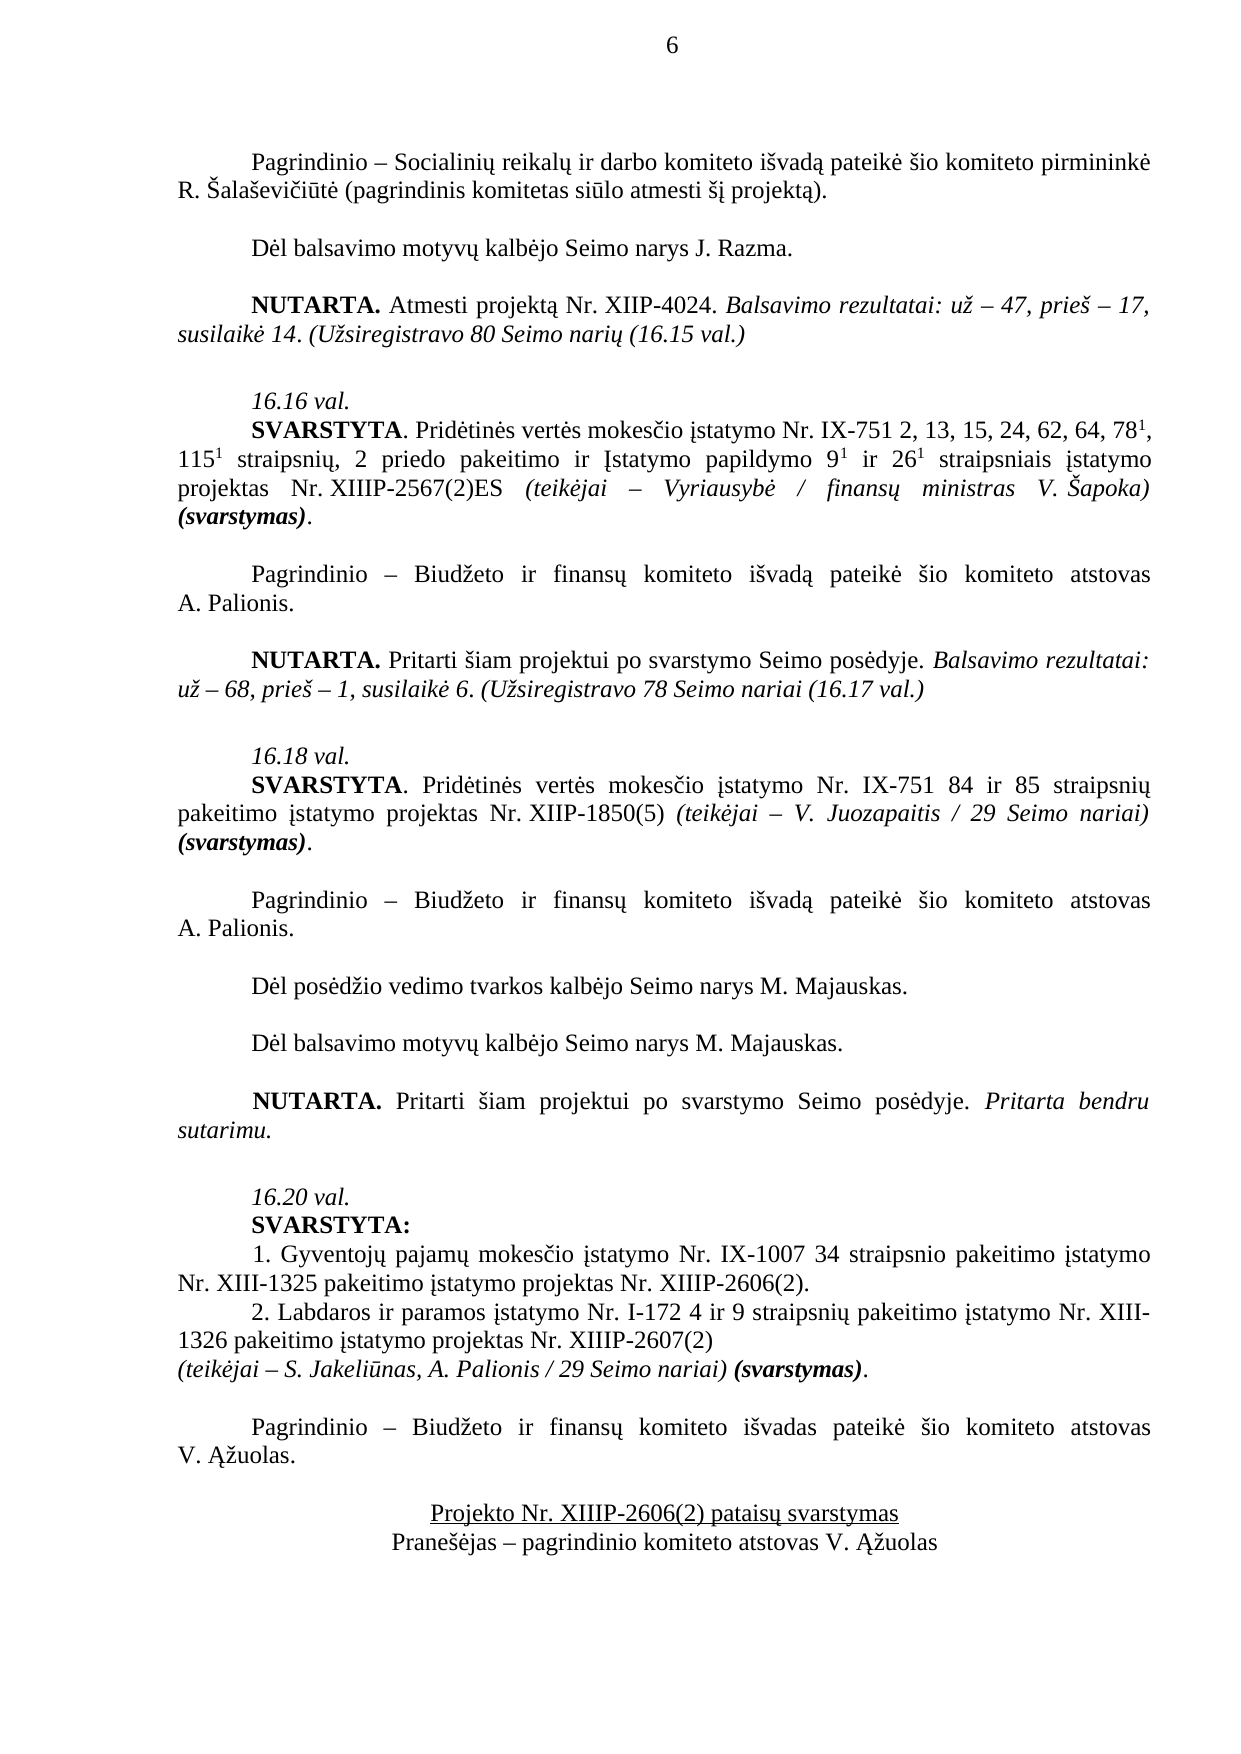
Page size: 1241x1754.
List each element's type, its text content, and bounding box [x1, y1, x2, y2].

text 16.20 val. [177, 1182, 1152, 1211]
text Dėl balsavimo motyvų kalbėjo Seimo narys J. Razma. [177, 233, 1152, 262]
text Pagrindinio – Biudžeto ir finansų komiteto išvadas pateikė šio komiteto atstovas V. Ąžuolas. [177, 1412, 1152, 1469]
text Pagrindinio – Biudžeto ir finansų komiteto išvadą pateikė šio komiteto atstovas A. Palionis. [177, 885, 1152, 942]
text Pagrindinio – Socialinių reikalų ir darbo komiteto išvadą pateikė šio komiteto pirmininkė R. Šalaševičiūtė (pagrindinis komitetas siūlo atmesti šį projektą). [177, 147, 1152, 204]
text 16.18 val. [177, 741, 1152, 770]
text Pranešėjas – pagrindinio komiteto atstovas V. Ąžuolas [177, 1527, 1152, 1556]
text Pagrindinio – Biudžeto ir finansų komiteto išvadą pateikė šio komiteto atstovas A. Palionis. [177, 559, 1152, 616]
text NUTARTA. Atmesti projektą Nr. XIIP-4024. Balsavimo rezultatai: už – 47, prieš – 17, susilaikė 14. (Užsiregistravo 80 Seimo narių (16.15 val.) [177, 291, 1152, 348]
text Dėl balsavimo motyvų kalbėjo Seimo narys M. Majauskas. [177, 1028, 1152, 1057]
text SVARSTYTA. Pridėtinės vertės mokesčio įstatymo Nr. IX-751 2, 13, 15, 24, 62, 64, 781, 1151 straipsnių, 2 priedo pakeitimo ir Įstatymo papildymo 91 ir 261 straipsniais įstatymo projektas Nr. XIIIP-2567(2)ES (teikėjai – Vyriausybė / finansų ministras V. Šapoka) (svarstymas). [177, 415, 1152, 530]
text (teikėjai – S. Jakeliūnas, A. Palionis / 29 Seimo nariai) (svarstymas). [177, 1354, 1152, 1383]
text SVARSTYTA. Pridėtinės vertės mokesčio įstatymo Nr. IX-751 84 ir 85 straipsnių pakeitimo įstatymo projektas Nr. XIIP-1850(5) (teikėjai – V. Juozapaitis / 29 Seimo nariai) (svarstymas). [177, 770, 1152, 856]
text Projekto Nr. XIIIP-2606(2) pataisų svarstymas [177, 1498, 1152, 1527]
text 1. Gyventojų pajamų mokesčio įstatymo Nr. IX-1007 34 straipsnio pakeitimo įstatymo Nr. XIII-1325 pakeitimo įstatymo projektas Nr. XIIIP-2606(2). [177, 1239, 1152, 1297]
text 16.16 val. [177, 386, 1152, 415]
text Dėl posėdžio vedimo tvarkos kalbėjo Seimo narys M. Majauskas. [177, 971, 1152, 1000]
text 2. Labdaros ir paramos įstatymo Nr. I-172 4 ir 9 straipsnių pakeitimo įstatymo Nr. XIII-1326 pakeitimo įstatymo projektas Nr. XIIIP-2607(2) [177, 1297, 1152, 1354]
text NUTARTA. Pritarti šiam projektui po svarstymo Seimo posėdyje. Pritarta bendru sutarimu. [177, 1086, 1152, 1143]
text NUTARTA. Pritarti šiam projektui po svarstymo Seimo posėdyje. Balsavimo rezultatai: už – 68, prieš – 1, susilaikė 6. (Užsiregistravo 78 Seimo nariai (16.17 val.) [177, 645, 1152, 703]
text SVARSTYTA: [177, 1211, 1152, 1239]
